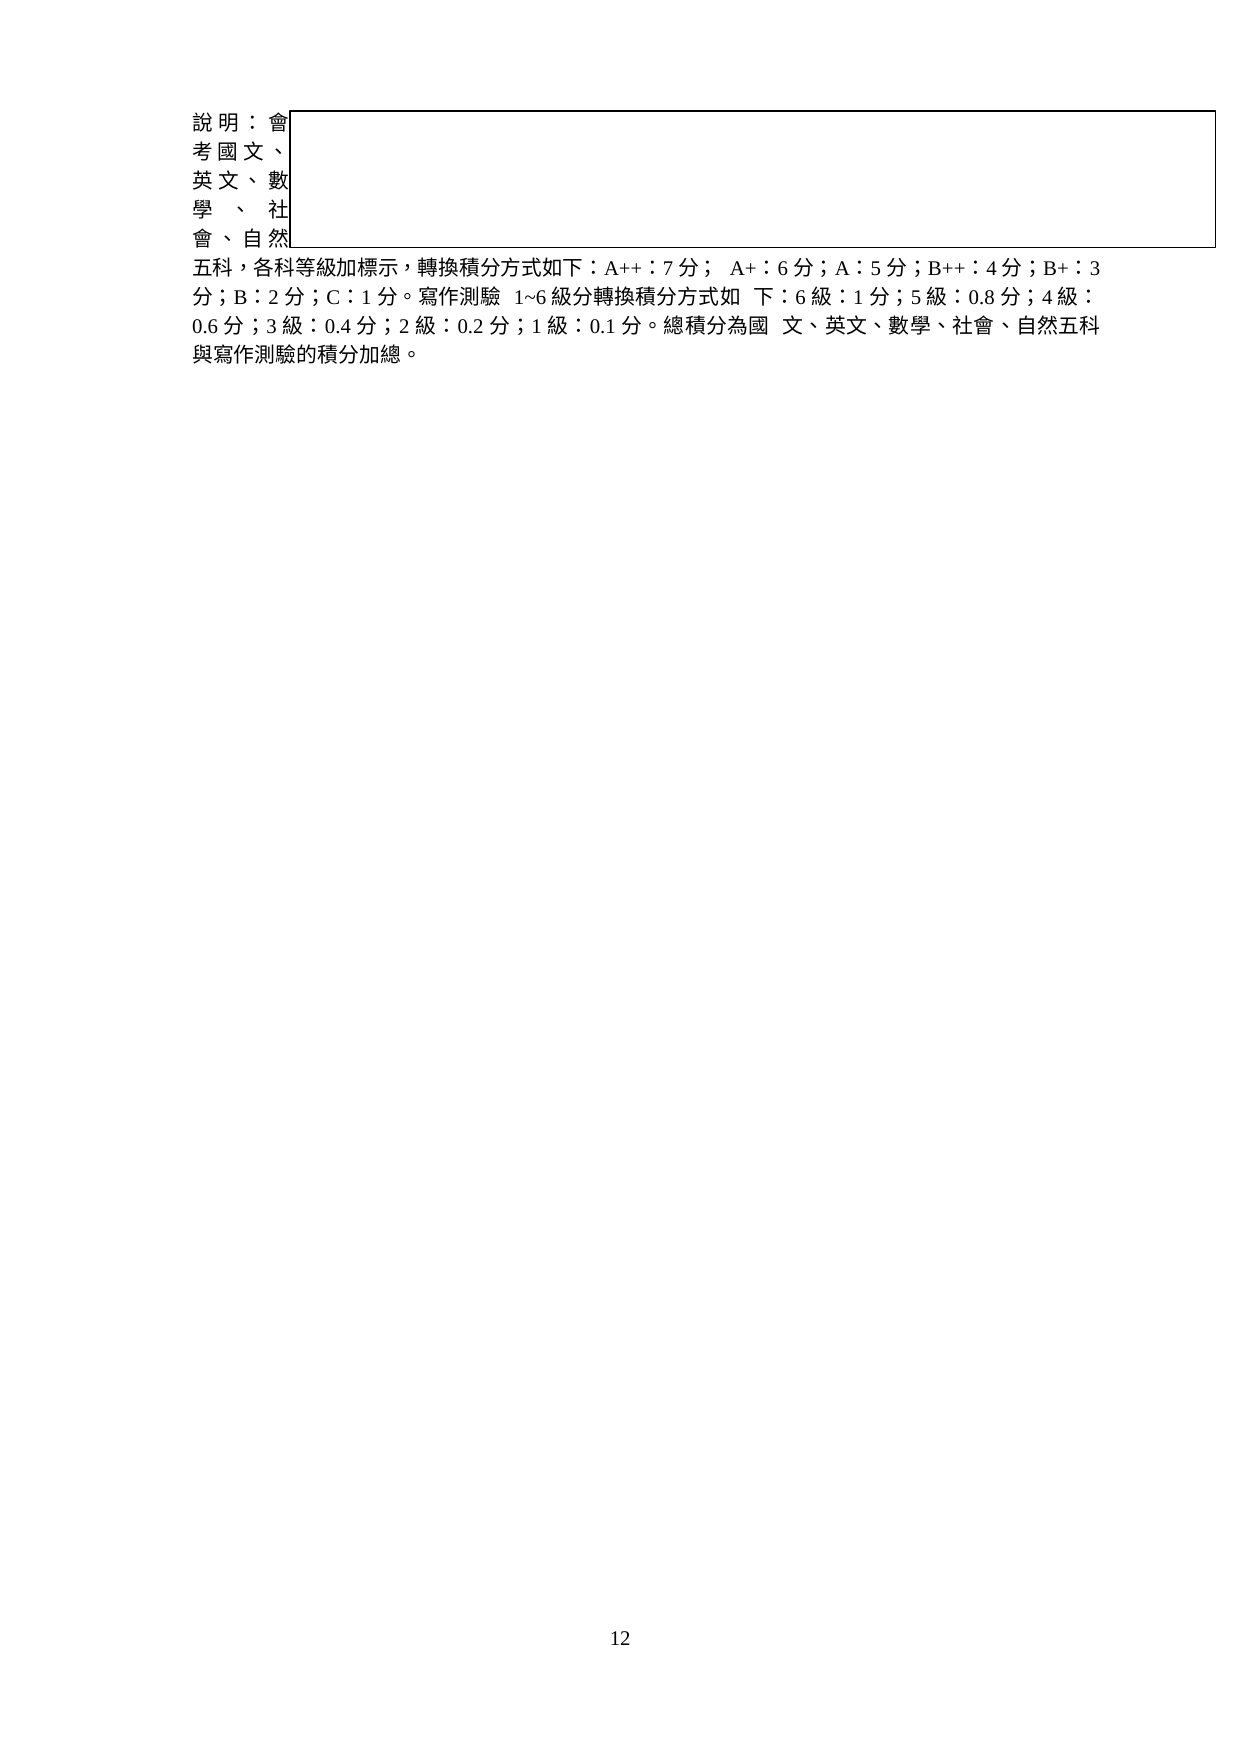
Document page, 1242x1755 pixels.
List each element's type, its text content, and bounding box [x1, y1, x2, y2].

text 說明：會考國文、英文、數學、社會、自然五科，各科等級加標示，轉換積分方式如下：A++：7 分； A+：6 分；A：5 分；B++：4 分；B+：3 分；B：2 分；C：1 分。寫作測驗 1~6 級分轉換積分方式如 下：6 級：1 分；5 級：0.8 分；4 級：0.6 分；3 級：0.4 分；2 級：0.2 分；1 級：0.1 分。總積分為國 文、英文、數學、社會、自然五科與寫作測驗的積分加總。 [192, 108, 1101, 368]
